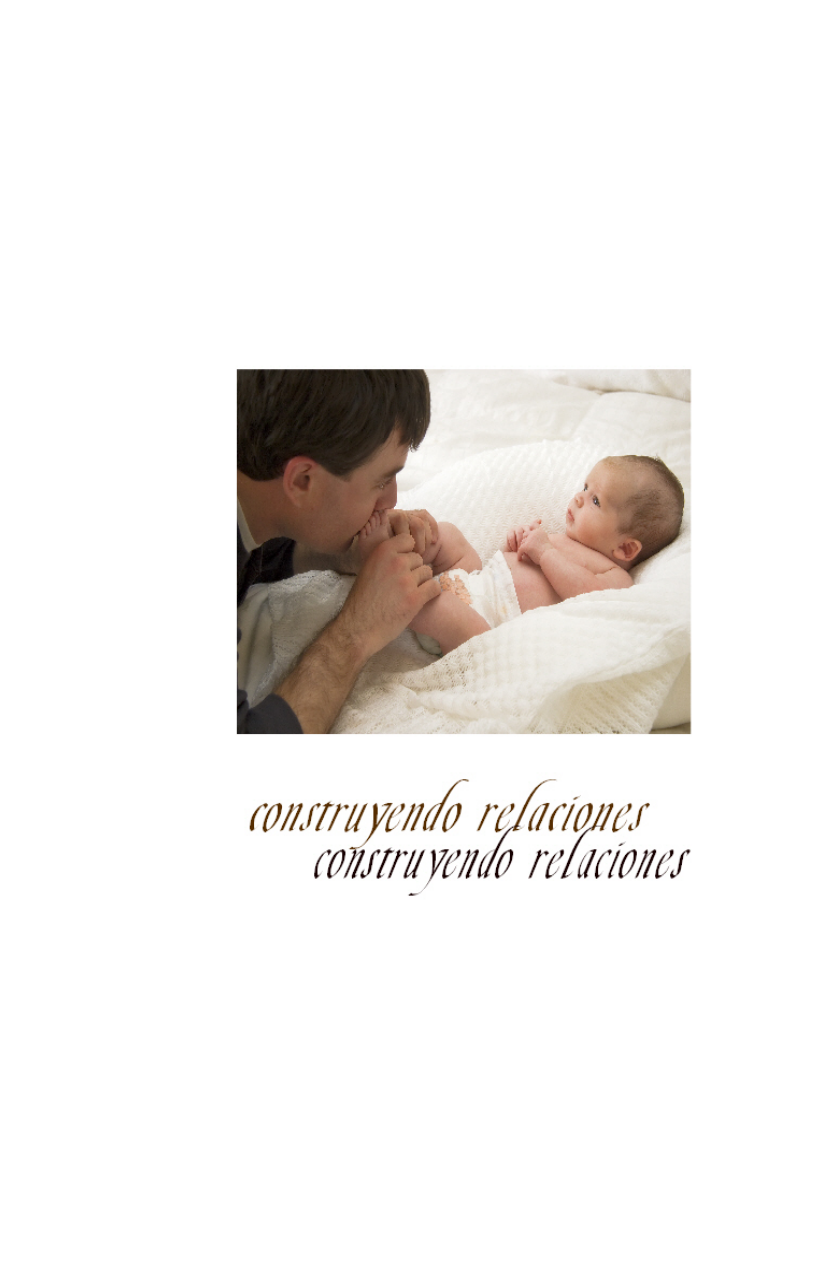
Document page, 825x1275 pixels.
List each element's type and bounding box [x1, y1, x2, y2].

picture [167, 167, 768, 1064]
